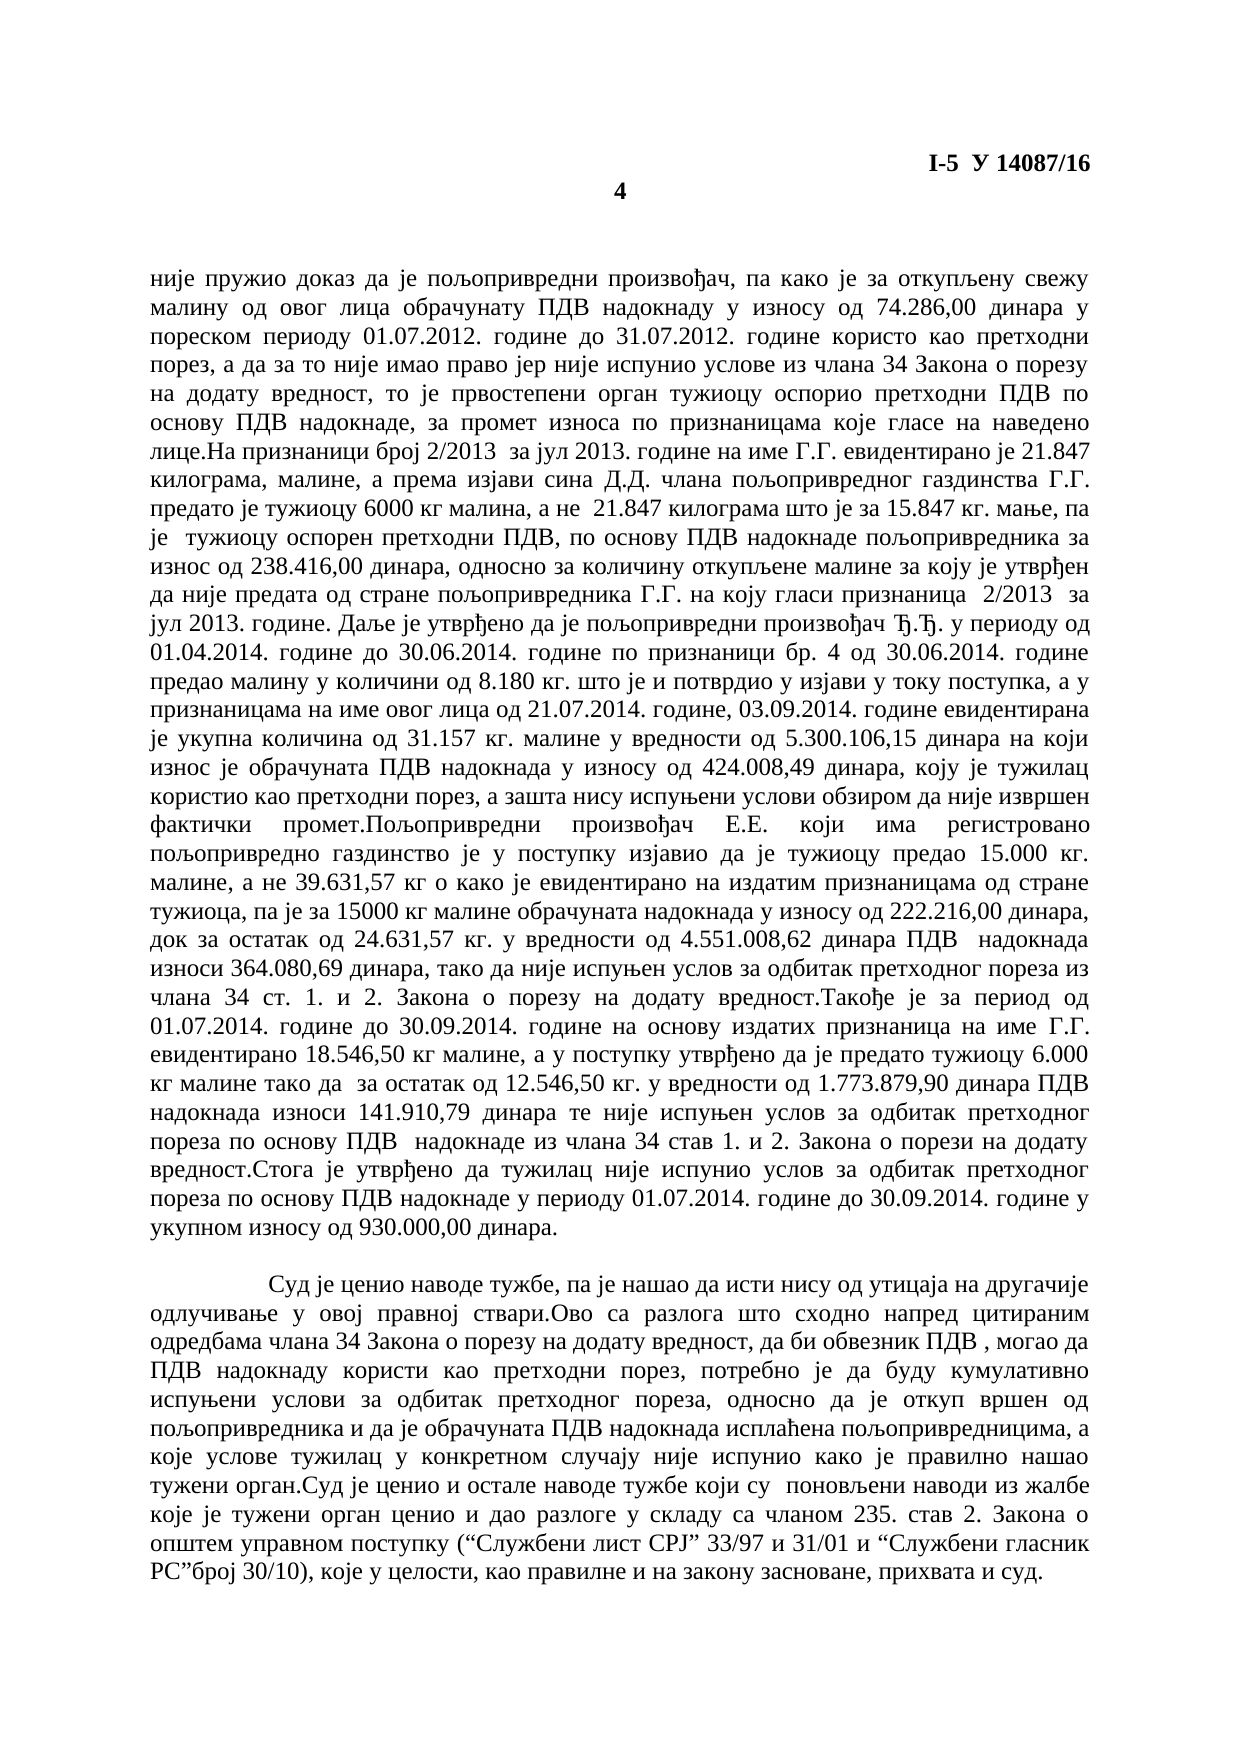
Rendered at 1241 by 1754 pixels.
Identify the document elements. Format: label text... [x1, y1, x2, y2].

text Суд је ценио наводе тужбе, па је нашао да исти нису од утицаја на другачије одлучивање у овој правној ствари.Ово са разлога што сходно напред цитираним одредбама члана 34 Закона о порезу на додату вредност, да би обвезник ПДВ , могао да ПДВ надокнаду користи као претходни порез, потребно је да буду кумулативно испуњени услови за одбитак претходног пореза, односно да је откуп вршен од пољопривредника и да је обрачуната ПДВ надокнада исплаћена пољопривредницима, а које услове тужилац у конкретном случају није испунио како је правилно нашао тужени орган.Суд је ценио и остале наводе тужбе који су поновљени наводи из жалбе које је тужени орган ценио и дао разлоге у складу са чланом 235. став 2. Закона о општем управном поступку (“Службени лист СРЈ” 33/97 и 31/01 и “Службени гласник РС”број 30/10), које у целости, као правилне и на закону засноване, прихвата и суд. [150, 1269, 1090, 1585]
text није пружио доказ да је пољопривредни произвођач, па како је за откупљену свежу малину од овог лица обрачунату ПДВ надокнаду у износу од 74.286,00 динара у пореском периоду 01.07.2012. године до 31.07.2012. године користо као претходни порез, а да за то није имао право јер није испунио услове из члана 34 Закона о порезу на додату вредност, то је првостепени орган тужиоцу оспорио претходни ПДВ по основу ПДВ надокнаде, за промет износа по признаницама које гласе на наведено лице.На признаници број 2/2013 за јул 2013. године на име Г.Г. евидентирано је 21.847 килограма, малине, а према изјави сина Д.Д. члана пољопривредног газдинства Г.Г. предато је тужиоцу 6000 кг малина, а не 21.847 килограма што је за 15.847 кг. мање, па је тужиоцу оспорен претходни ПДВ, по основу ПДВ надокнаде пољопривредника за износ од 238.416,00 динара, односно за количину откупљене малине за коју је утврђен да није предата од стране пољопривредника Г.Г. на коју гласи признаница 2/2013 за јул 2013. године. Даље је утврђено да је пољопривредни произвођач Ђ.Ђ. у периоду од 01.04.2014. године до 30.06.2014. године по признаници бр. 4 од 30.06.2014. године предао малину у количини од 8.180 кг. што је и потврдио у изјави у току поступка, а у признаницама на име овог лица од 21.07.2014. године, 03.09.2014. године евидентирана је укупна количина од 31.157 кг. малине у вредности од 5.300.106,15 динара на који износ је обрачуната ПДВ надокнада у износу од 424.008,49 динара, коју је тужилац користио као претходни порез, а зашта нису испуњени услови обзиром да није извршен фактички промет.Пољопривредни произвођач Е.Е. који има регистровано пољопривредно газдинство је у поступку изјавио да је тужиоцу предао 15.000 кг. малине, а не 39.631,57 кг о како је евидентирано на издатим признаницама од стране тужиоца, па је за 15000 кг малине обрачуната надокнада у износу од 222.216,00 динара, док за остатак од 24.631,57 кг. у вредности од 4.551.008,62 динара ПДВ надокнада износи 364.080,69 динара, тако да није испуњен услов за одбитак претходног пореза из члана 34 ст. 1. и 2. Закона о порезу на додату вредност.Такође је за период од 01.07.2014. године до 30.09.2014. године на основу издатих признаница на име Г.Г. евидентирано 18.546,50 кг малине, а у поступку утврђено да је предато тужиоцу 6.000 кг малине тако да за остатак од 12.546,50 кг. у вредности од 1.773.879,90 динара ПДВ надокнада износи 141.910,79 динара те није испуњен услов за одбитак претходног пореза по основу ПДВ надокнаде из члана 34 став 1. и 2. Закона о порези на додату вредност.Стога је утврђено да тужилац није испунио услов за одбитак претходног пореза по основу ПДВ надокнаде у периоду 01.07.2014. године до 30.09.2014. године у укупном износу од 930.000,00 динара. [150, 263, 1090, 1241]
